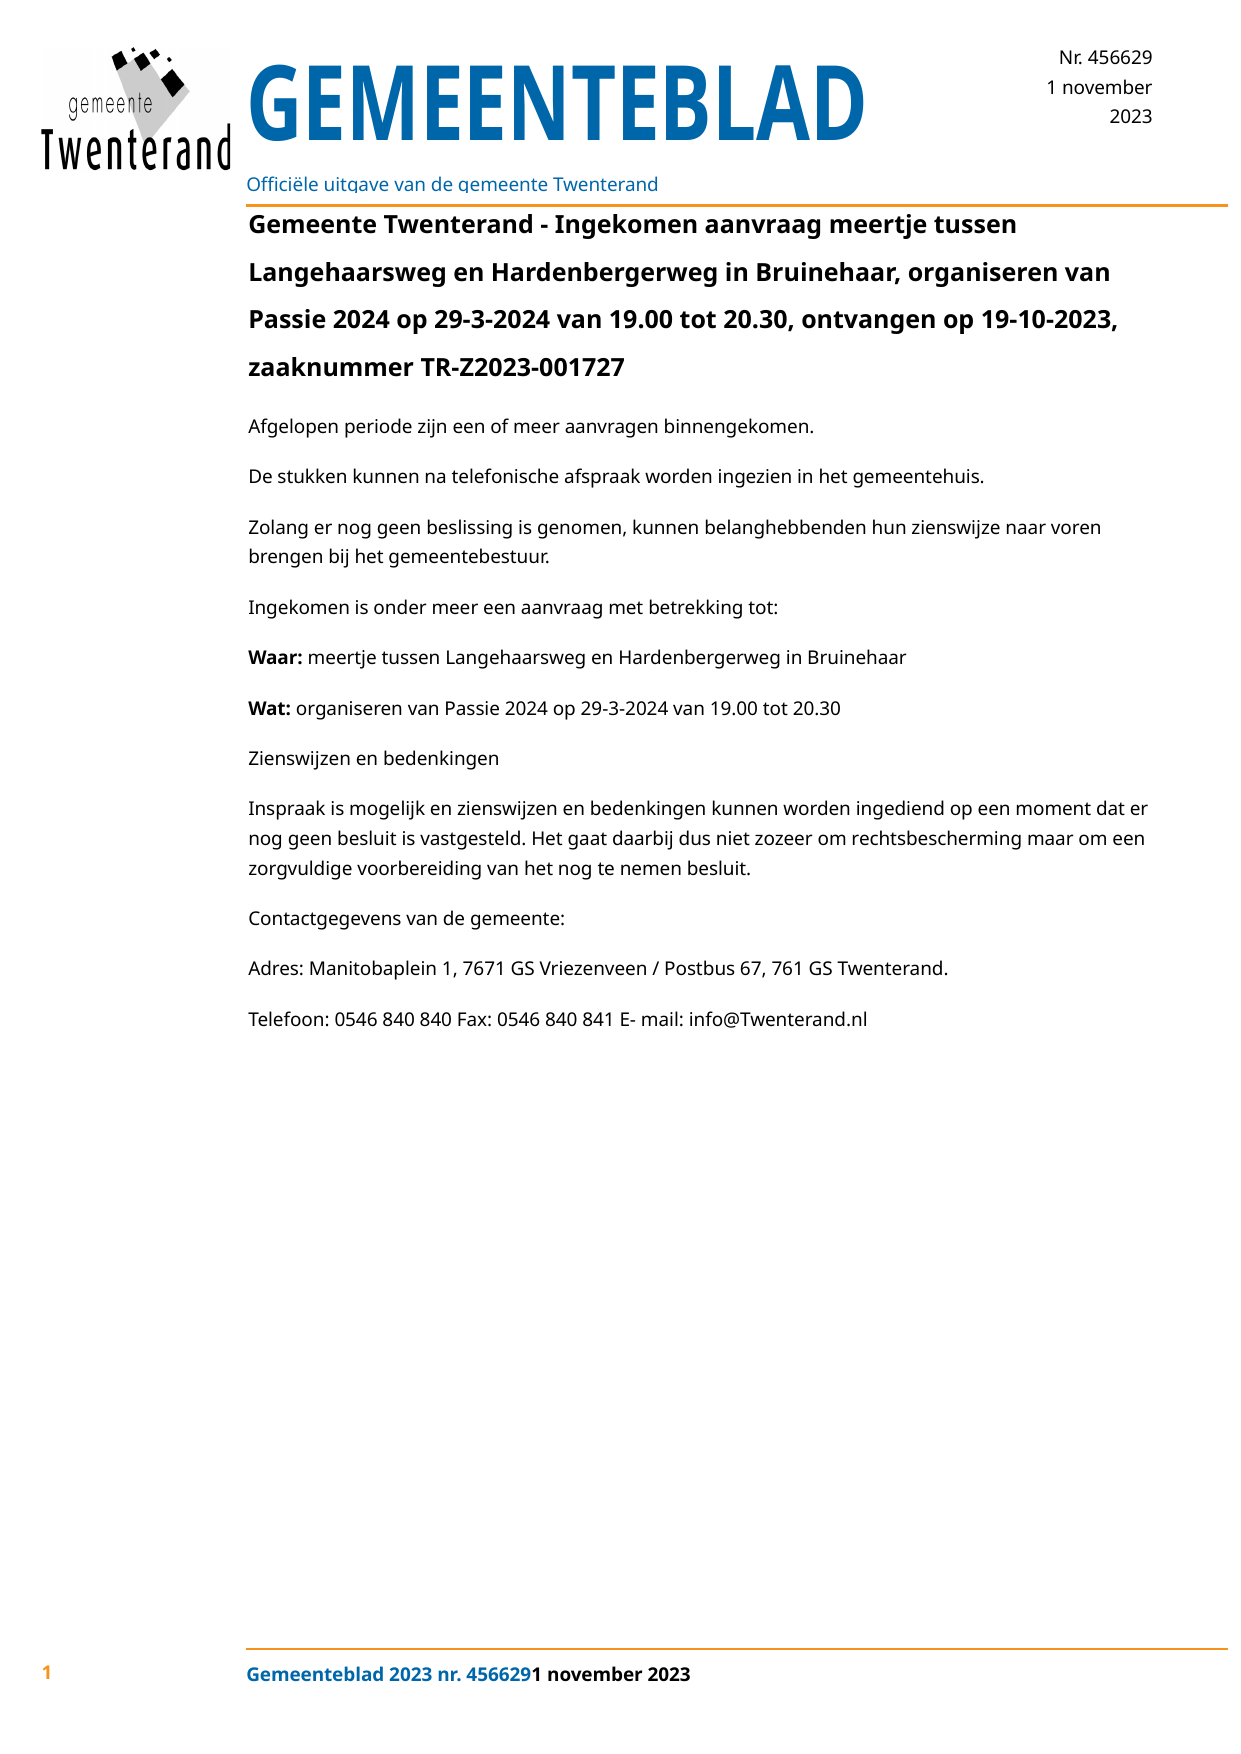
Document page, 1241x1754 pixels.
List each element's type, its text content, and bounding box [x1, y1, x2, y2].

text Wat: organiseren van Passie 2024 op 29-3-2024 van 19.00 tot 20.30 [248, 695, 1152, 721]
text Zienswijzen en bedenkingen [248, 745, 1152, 771]
text Contactgegevens van de gemeente: [248, 905, 1152, 931]
text Gemeente Twenterand - Ingekomen aanvraag meertje tussen Langehaarsweg en Hardenbergerweg in Bruinehaar, organiseren van Passie 2024 op 29-3-2024 van 19.00 tot 20.30, ontvangen op 19-10-2023, zaaknummer TR-Z2023-001727 [248, 207, 1152, 384]
text Afgelopen periode zijn een of meer aanvragen binnengekomen. [248, 413, 1152, 439]
picture [41, 47, 231, 172]
text De stukken kunnen na telefonische afspraak worden ingezien in het gemeentehuis. [248, 463, 1152, 489]
text Ingekomen is onder meer een aanvraag met betrekking tot: [248, 594, 1152, 620]
text Adres: Manitobaplein 1, 7671 GS Vriezenveen / Postbus 67, 761 GS Twenterand. [248, 956, 1152, 981]
text Zolang er nog geen beslissing is genomen, kunnen belanghebbenden hun zienswijze naar voren brengen bij het gemeentebestuur. [248, 514, 1152, 569]
text Inspraak is mogelijk en zienswijzen en bedenkingen kunnen worden ingediend op een moment dat er nog geen besluit is vastgesteld. Het gaat daarbij dus niet zozeer om rechtsbescherming maar om een zorgvuldige voorbereiding van het nog te nemen besluit. [248, 796, 1152, 881]
text Waar: meertje tussen Langehaarsweg en Hardenbergerweg in Bruinehaar [248, 644, 1152, 670]
text Telefoon: 0546 840 840 Fax: 0546 840 841 E- mail: info@Twenterand.nl [248, 1006, 1152, 1032]
